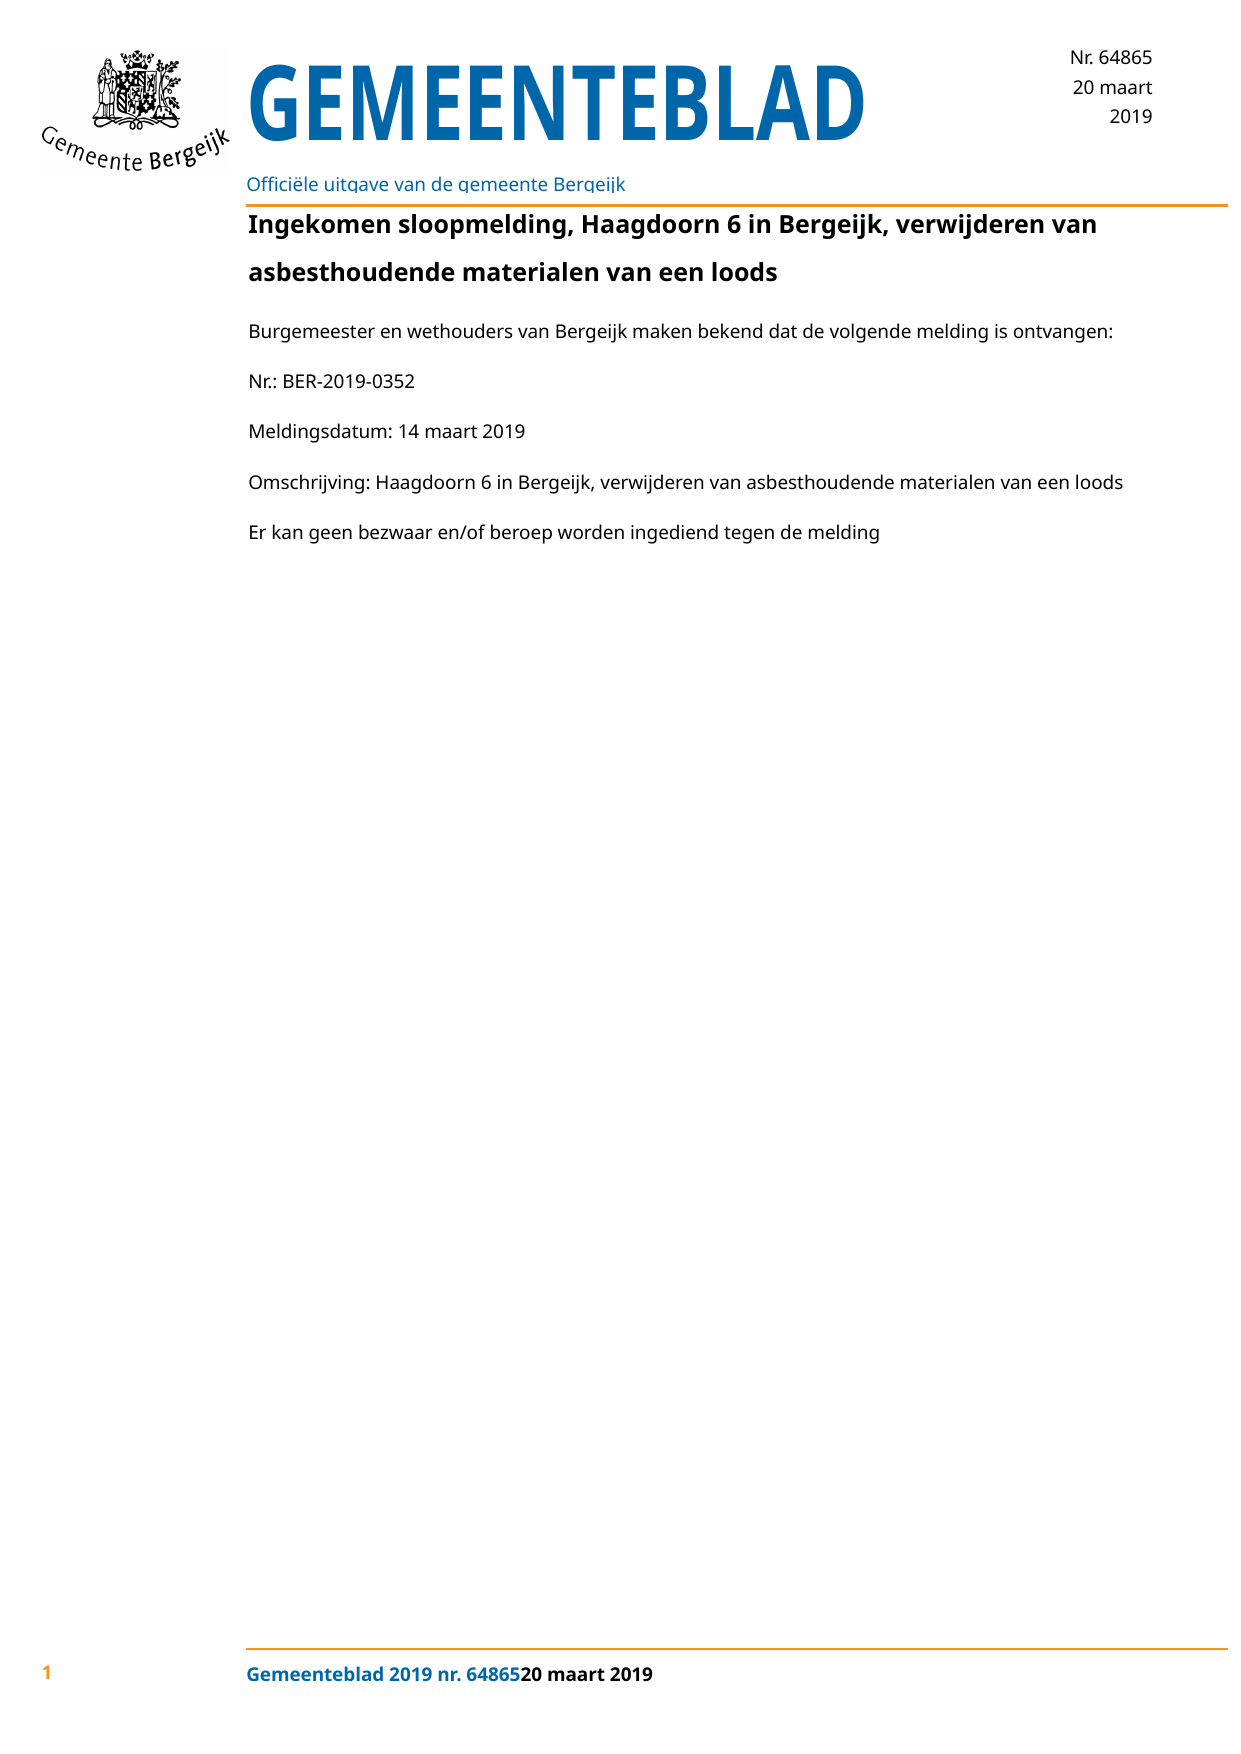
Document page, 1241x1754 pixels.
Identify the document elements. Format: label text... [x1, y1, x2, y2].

text Meldingsdatum: 14 maart 2019 [248, 419, 1152, 444]
text Er kan geen bezwaar en/of beroep worden ingediend tegen de melding [248, 519, 1152, 545]
text Burgemeester en wethouders van Bergeijk maken bekend dat de volgende melding is ontvangen: [248, 318, 1152, 344]
text Omschrijving: Haagdoorn 6 in Bergeijk, verwijderen van asbesthoudende materialen van een loods [248, 469, 1152, 495]
text Nr.: BER-2019-0352 [248, 368, 1152, 394]
picture [41, 47, 231, 172]
text Ingekomen sloopmelding, Haagdoorn 6 in Bergeijk, verwijderen van asbesthoudende materialen van een loods [248, 207, 1152, 288]
